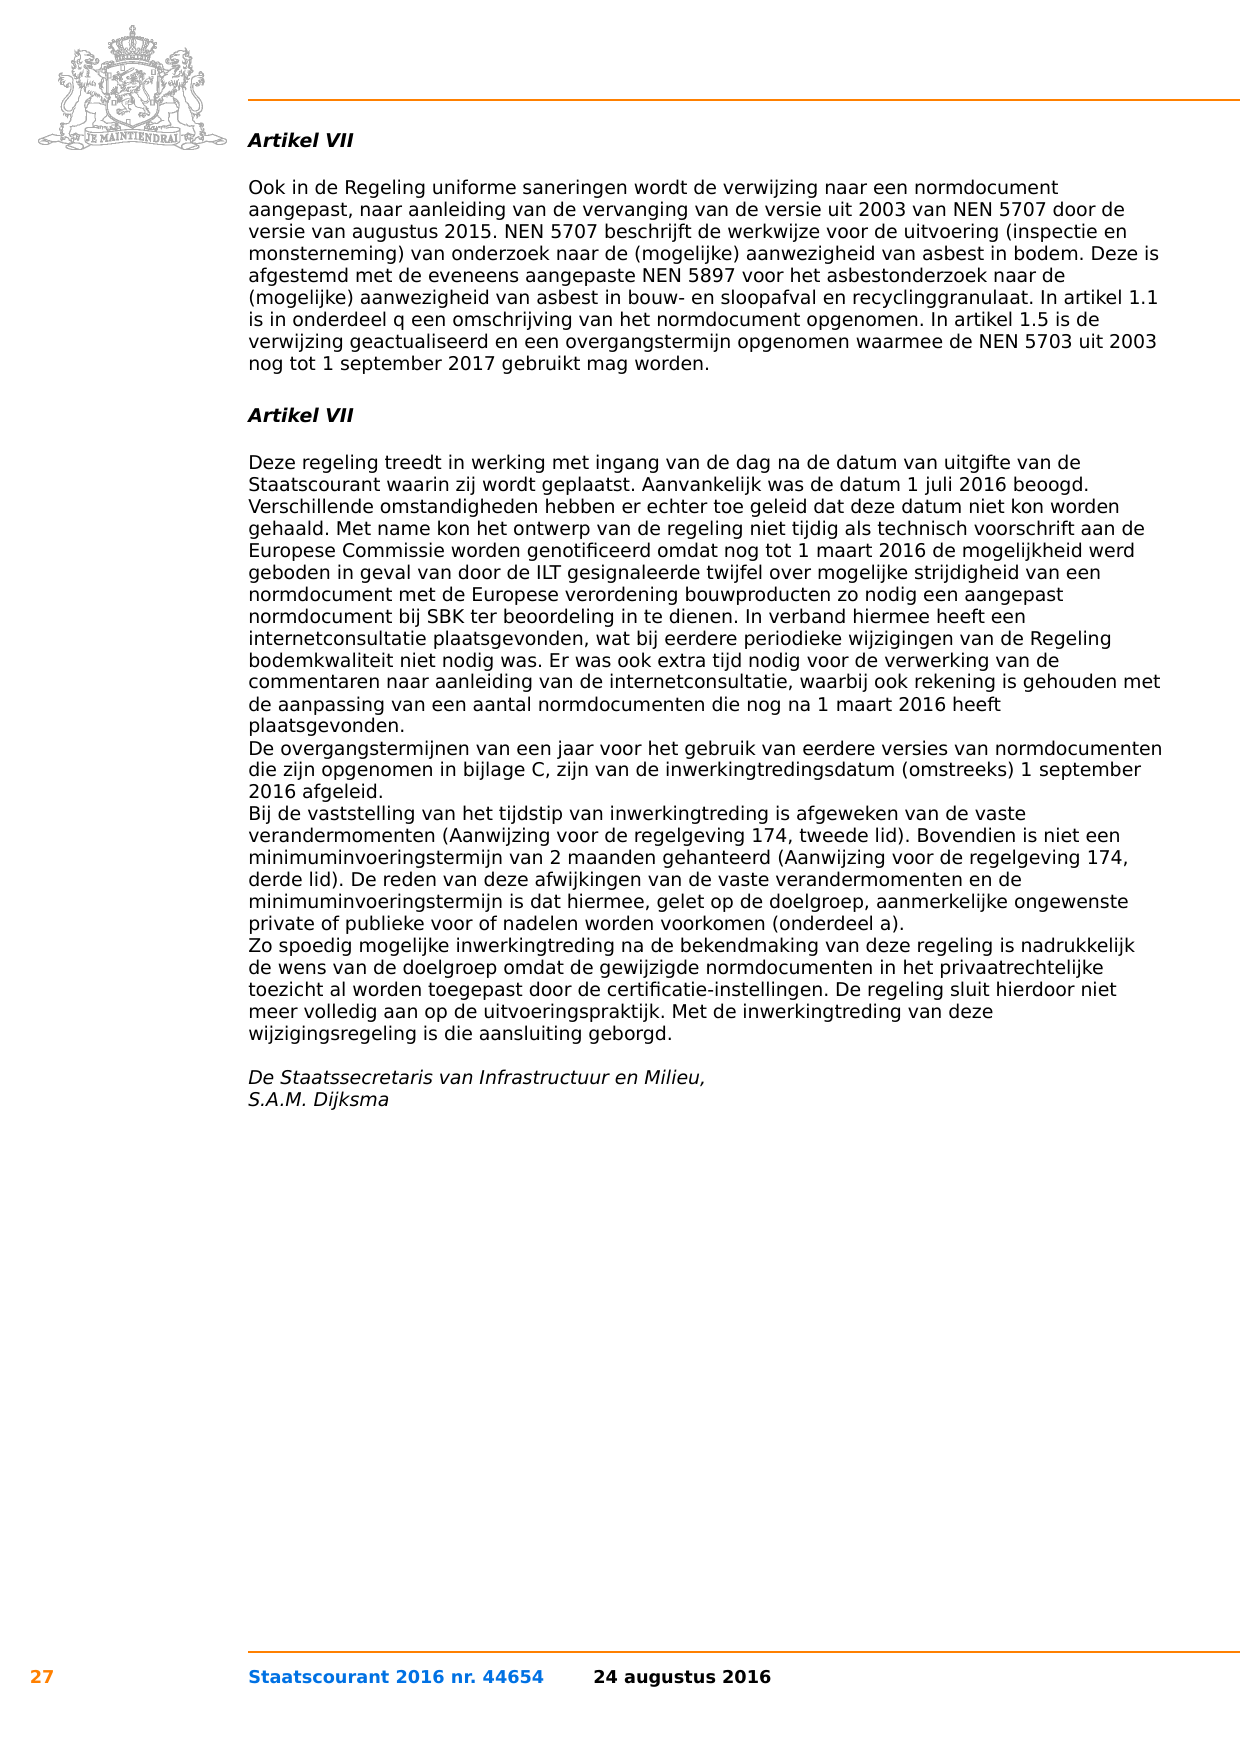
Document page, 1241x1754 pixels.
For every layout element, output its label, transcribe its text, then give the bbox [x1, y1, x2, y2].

text Bij de vaststelling van het tijdstip van inwerkingtreding is afgeweken van de vaste verandermomenten (Aanwijzing voor de regelgeving 174, tweede lid). Bovendien is niet een minimuminvoeringstermijn van 2 maanden gehanteerd (Aanwijzing voor de regelgeving 174, derde lid). De reden van deze afwijkingen van de vaste verandermomenten en de minimuminvoeringstermijn is dat hiermee, gelet op de doelgroep, aanmerkelijke ongewenste private of publieke voor of nadelen worden voorkomen (onderdeel a). [248, 803, 1163, 935]
subtitle Artikel VII [248, 130, 1163, 152]
text De Staatssecretaris van Infrastructuur en Milieu, S.A.M. Dijksma [248, 1067, 1163, 1111]
text De overgangstermijnen van een jaar voor het gebruik van eerdere versies van normdocumenten die zijn opgenomen in bijlage C, zijn van de inwerkingtredingsdatum (omstreeks) 1 september 2016 afgeleid. [248, 737, 1163, 803]
picture [38, 25, 227, 150]
text Deze regeling treedt in werking met ingang van de dag na de datum van uitgifte van de Staatscourant waarin zij wordt geplaatst. Aanvankelijk was de datum 1 juli 2016 beoogd. Verschillende omstandigheden hebben er echter toe geleid dat deze datum niet kon worden gehaald. Met name kon het ontwerp van de regeling niet tijdig als technisch voorschrift aan de Europese Commissie worden genotificeerd omdat nog tot 1 maart 2016 de mogelijkheid werd geboden in geval van door de ILT gesignaleerde twijfel over mogelijke strijdigheid van een normdocument met de Europese verordening bouwproducten zo nodig een aangepast normdocument bij SBK ter beoordeling in te dienen. In verband hiermee heeft een internetconsultatie plaatsgevonden, wat bij eerdere periodieke wijzigingen van de Regeling bodemkwaliteit niet nodig was. Er was ook extra tijd nodig voor de verwerking van de commentaren naar aanleiding van de internetconsultatie, waarbij ook rekening is gehouden met de aanpassing van een aantal normdocumenten die nog na 1 maart 2016 heeft plaatsgevonden. [248, 452, 1163, 737]
text Ook in de Regeling uniforme saneringen wordt de verwijzing naar een normdocument aangepast, naar aanleiding van de vervanging van de versie uit 2003 van NEN 5707 door de versie van augustus 2015. NEN 5707 beschrijft de werkwijze voor de uitvoering (inspectie en monsterneming) van onderzoek naar de (mogelijke) aanwezigheid van asbest in bodem. Deze is afgestemd met de eveneens aangepaste NEN 5897 voor het asbestonderzoek naar de (mogelijke) aanwezigheid van asbest in bouw- en sloopafval en recyclinggranulaat. In artikel 1.1 is in onderdeel q een omschrijving van het normdocument opgenomen. In artikel 1.5 is de verwijzing geactualiseerd en een overgangstermijn opgenomen waarmee de NEN 5703 uit 2003 nog tot 1 september 2017 gebruikt mag worden. [248, 177, 1163, 375]
text Zo spoedig mogelijke inwerkingtreding na de bekendmaking van deze regeling is nadrukkelijk de wens van de doelgroep omdat de gewijzigde normdocumenten in het privaatrechtelijke toezicht al worden toegepast door de certificatie-instellingen. De regeling sluit hierdoor niet meer volledig aan op de uitvoeringspraktijk. Met de inwerkingtreding van deze wijzigingsregeling is die aansluiting geborgd. [248, 935, 1163, 1045]
subtitle Artikel VII [248, 405, 1163, 427]
